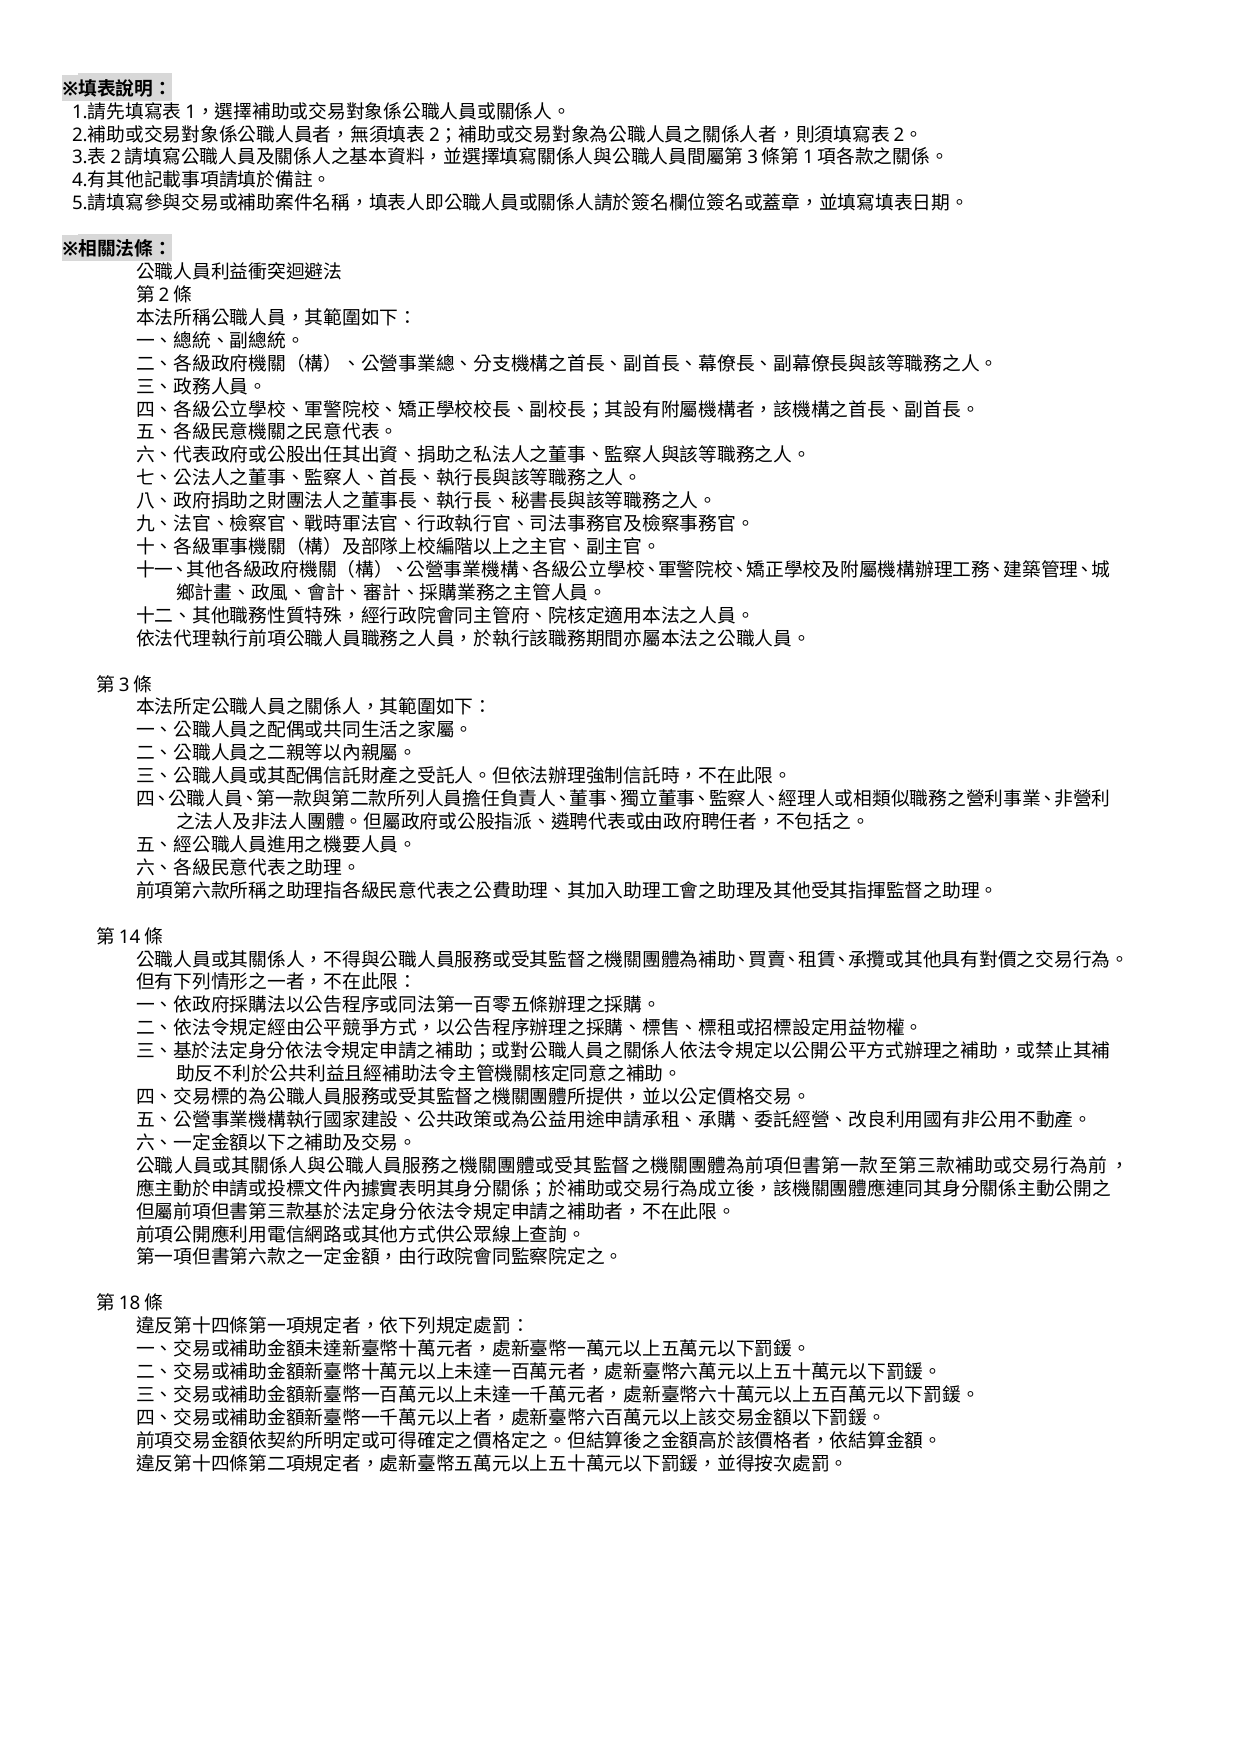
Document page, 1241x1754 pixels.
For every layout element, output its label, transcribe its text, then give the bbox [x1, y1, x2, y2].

text 四、公職人員、第一款與第二款所列人員擔任負責人、董事、獨立董事、監察人、經理人或相類似職務之營利事業、非營利之法人及非法人團體。但屬政府或公股指派、遴聘代表或由政府聘任者，不包括之。 [136, 787, 1110, 833]
text 二、交易或補助金額新臺幣十萬元以上未達一百萬元者，處新臺幣六萬元以上五十萬元以下罰鍰。 [136, 1360, 1110, 1383]
text 1.請先填寫表1，選擇補助或交易對象係公職人員或關係人。 [62, 100, 1204, 123]
text 十一、其他各級政府機關（構）、公營事業機構、各級公立學校、軍警院校、矯正學校及附屬機構辦理工務、建築管理、城鄉計畫、政風、會計、審計、採購業務之主管人員。 [136, 558, 1110, 604]
text 第14條 [62, 925, 1204, 948]
text 四、交易標的為公職人員服務或受其監督之機關團體所提供，並以公定價格交易。 [136, 1085, 1110, 1108]
text 四、交易或補助金額新臺幣一千萬元以上者，處新臺幣六百萬元以上該交易金額以下罰鍰。 [136, 1406, 1110, 1429]
text 第一項但書第六款之一定金額，由行政院會同監察院定之。 [136, 1246, 1110, 1268]
text 前項交易金額依契約所明定或可得確定之價格定之。但結算後之金額高於該價格者，依結算金額。 [136, 1429, 1110, 1452]
text 第18條 [62, 1291, 1204, 1314]
text 六、一定金額以下之補助及交易。 [136, 1131, 1110, 1154]
text 三、基於法定身分依法令規定申請之補助；或對公職人員之關係人依法令規定以公開公平方式辦理之補助，或禁止其補助反不利於公共利益且經補助法令主管機關核定同意之補助。 [136, 1039, 1110, 1085]
text 八、政府捐助之財團法人之董事長、執行長、秘書長與該等職務之人。 [136, 489, 1110, 512]
text 本法所稱公職人員，其範圍如下： [136, 306, 1110, 329]
text 二、公職人員之二親等以內親屬。 [136, 741, 1110, 764]
text ※填表說明： [62, 77, 1110, 100]
text 五、公營事業機構執行國家建設、公共政策或為公益用途申請承租、承購、委託經營、改良利用國有非公用不動產。 [136, 1108, 1110, 1131]
text 違反第十四條第二項規定者，處新臺幣五萬元以上五十萬元以下罰鍰，並得按次處罰。 [136, 1452, 1110, 1475]
text 3.表2請填寫公職人員及關係人之基本資料，並選擇填寫關係人與公職人員間屬第3條第1項各款之關係。 [62, 146, 1204, 168]
text 公職人員或其關係人與公職人員服務之機關團體或受其監督之機關團體為前項但書第一款至第三款補助或交易行為前，應主動於申請或投標文件內據實表明其身分關係；於補助或交易行為成立後，該機關團體應連同其身分關係主動公開之。但屬前項但書第三款基於法定身分依法令規定申請之補助者，不在此限。 [136, 1154, 1110, 1223]
text 一、公職人員之配偶或共同生活之家屬。 [136, 718, 1110, 741]
text 一、依政府採購法以公告程序或同法第一百零五條辦理之採購。 [136, 993, 1110, 1016]
text 一、總統、副總統。 [136, 329, 1110, 352]
text 前項公開應利用電信網路或其他方式供公眾線上查詢。 [136, 1223, 1110, 1246]
text 三、公職人員或其配偶信託財產之受託人。但依法辦理強制信託時，不在此限。 [136, 764, 1110, 787]
text 四、各級公立學校、軍警院校、矯正學校校長、副校長；其設有附屬機構者，該機構之首長、副首長。 [136, 398, 1110, 421]
text 公職人員或其關係人，不得與公職人員服務或受其監督之機關團體為補助、買賣、租賃、承攬或其他具有對價之交易行為。但有下列情形之一者，不在此限： [136, 948, 1110, 993]
text 五、各級民意機關之民意代表。 [136, 421, 1110, 443]
text 九、法官、檢察官、戰時軍法官、行政執行官、司法事務官及檢察事務官。 [136, 512, 1110, 535]
text 十、各級軍事機關（構）及部隊上校編階以上之主官、副主官。 [136, 535, 1110, 558]
text 5.請填寫參與交易或補助案件名稱，填表人即公職人員或關係人請於簽名欄位簽名或蓋章，並填寫填表日期。 [62, 191, 1204, 214]
text 公職人員利益衝突迴避法 [136, 260, 1110, 283]
text 一、交易或補助金額未達新臺幣十萬元者，處新臺幣一萬元以上五萬元以下罰鍰。 [136, 1337, 1110, 1360]
text 第2條 [136, 283, 1110, 306]
text 二、各級政府機關（構）、公營事業總、分支機構之首長、副首長、幕僚長、副幕僚長與該等職務之人。 [136, 352, 1110, 375]
text 違反第十四條第一項規定者，依下列規定處罰： [136, 1314, 1110, 1337]
text 依法代理執行前項公職人員職務之人員，於執行該職務期間亦屬本法之公職人員。 [136, 627, 1110, 650]
text 前項第六款所稱之助理指各級民意代表之公費助理、其加入助理工會之助理及其他受其指揮監督之助理。 [136, 879, 1110, 902]
text 六、各級民意代表之助理。 [136, 856, 1110, 879]
text ※相關法條： [62, 237, 1204, 260]
text 第3條 [62, 673, 1204, 696]
text 七、公法人之董事、監察人、首長、執行長與該等職務之人。 [136, 466, 1110, 489]
text 六、代表政府或公股出任其出資、捐助之私法人之董事、監察人與該等職務之人。 [136, 443, 1110, 466]
text 本法所定公職人員之關係人，其範圍如下： [136, 696, 1110, 718]
text 2.補助或交易對象係公職人員者，無須填表2；補助或交易對象為公職人員之關係人者，則須填寫表2。 [62, 123, 1204, 146]
text 十二、其他職務性質特殊，經行政院會同主管府、院核定適用本法之人員。 [136, 604, 1110, 627]
text 三、交易或補助金額新臺幣一百萬元以上未達一千萬元者，處新臺幣六十萬元以上五百萬元以下罰鍰。 [136, 1383, 1110, 1406]
text 五、經公職人員進用之機要人員。 [136, 833, 1110, 856]
text 二、依法令規定經由公平競爭方式，以公告程序辦理之採購、標售、標租或招標設定用益物權。 [136, 1016, 1110, 1039]
text 三、政務人員。 [136, 375, 1110, 398]
text 4.有其他記載事項請填於備註。 [62, 168, 1204, 191]
